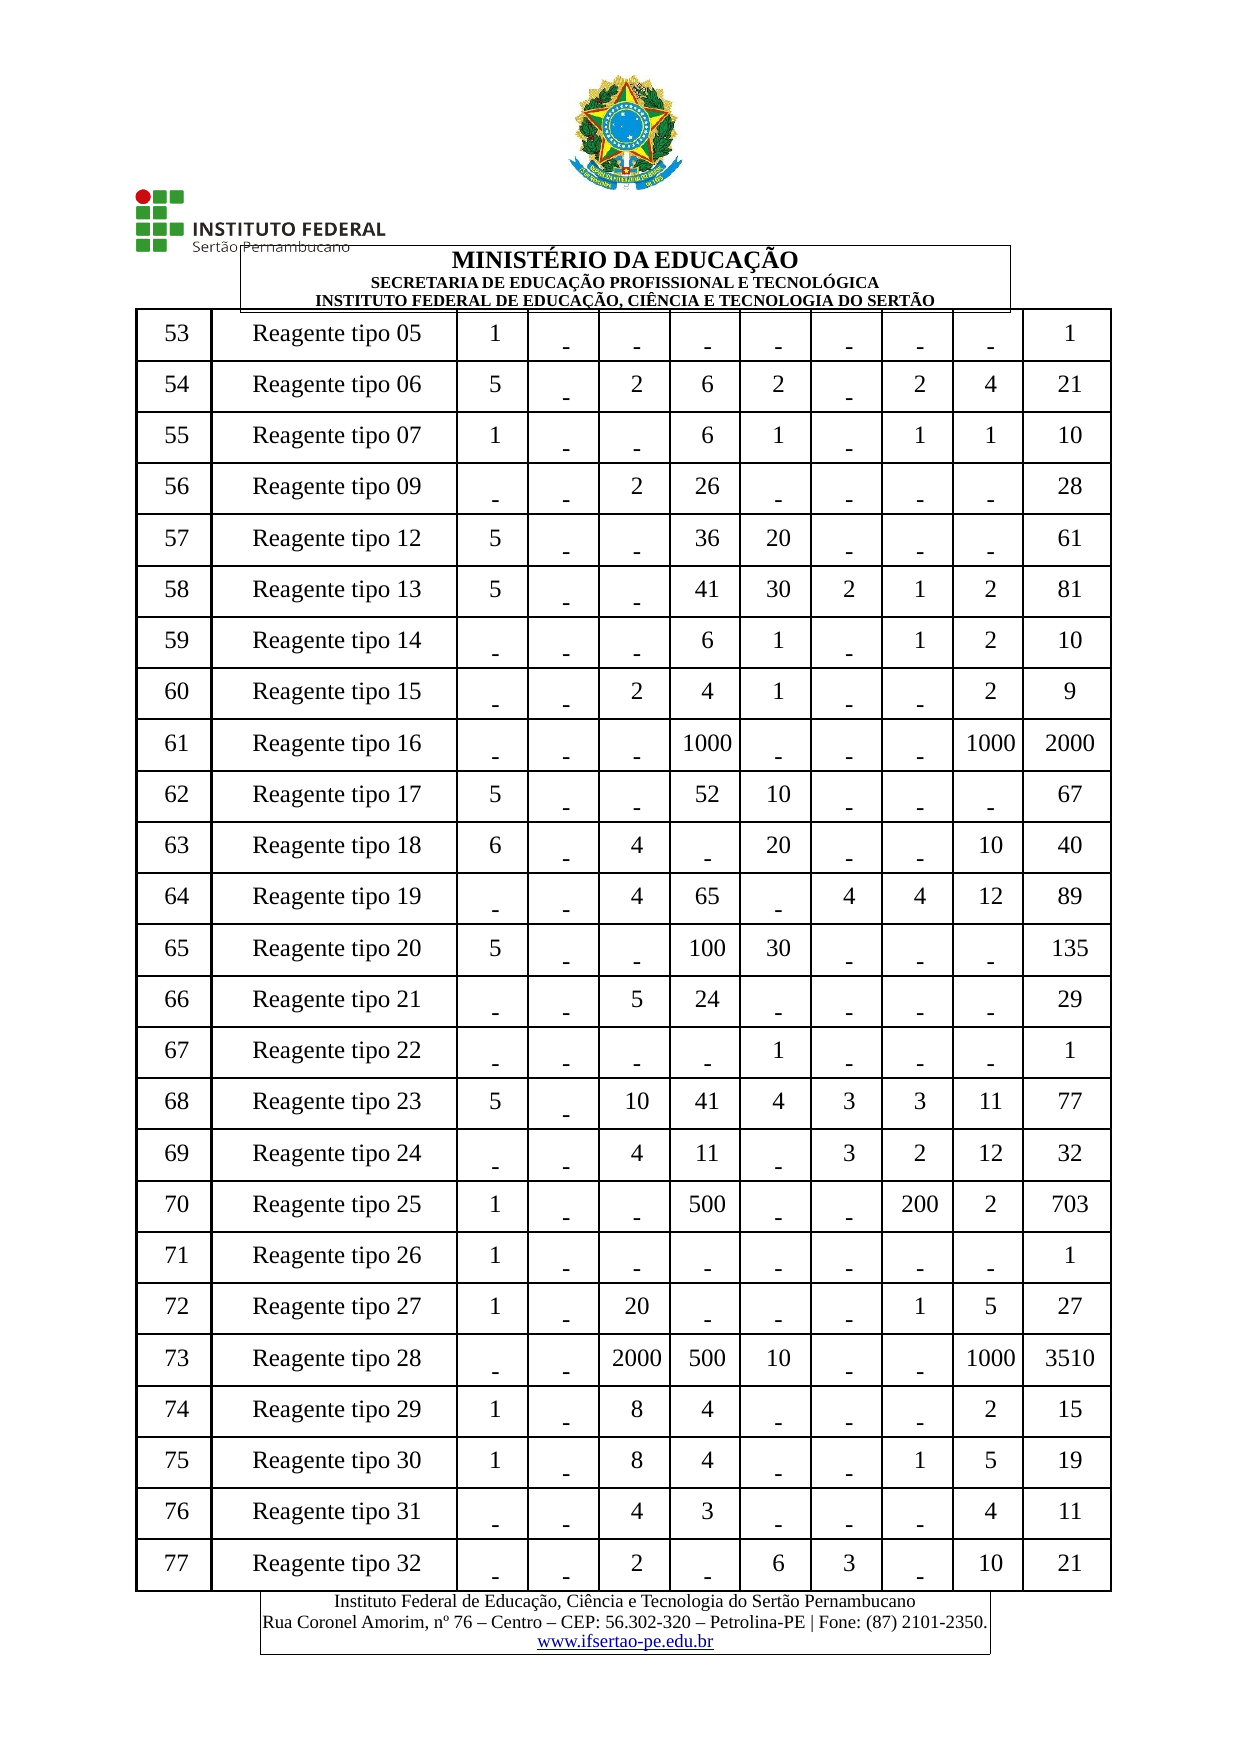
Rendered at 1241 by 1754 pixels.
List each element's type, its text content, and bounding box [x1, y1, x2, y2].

table_cell 1 [741, 669, 810, 718]
table_cell - [600, 310, 669, 359]
table_cell - [600, 515, 669, 564]
table_cell 2 [812, 567, 881, 616]
table_cell - [529, 1028, 598, 1077]
table_cell 5 [458, 925, 527, 974]
table_cell - [458, 618, 527, 667]
table_cell 69 [138, 1130, 210, 1179]
table_cell 4 [600, 1489, 669, 1538]
table_cell 1 [741, 413, 810, 462]
table_cell 1000 [671, 720, 739, 769]
table_cell - [741, 1233, 810, 1282]
table_cell - [883, 1028, 952, 1077]
table_cell - [883, 925, 952, 974]
table_cell 10 [1024, 413, 1110, 462]
table_cell 3510 [1024, 1335, 1110, 1384]
table_cell - [954, 1233, 1022, 1282]
table_cell 5 [458, 515, 527, 564]
table_cell - [741, 720, 810, 769]
table_cell - [529, 1130, 598, 1179]
table_cell - [812, 1182, 881, 1231]
table_cell 4 [812, 874, 881, 923]
table_cell 1 [741, 618, 810, 667]
picture [135, 189, 386, 252]
table_cell 74 [138, 1387, 210, 1436]
table_cell 56 [138, 464, 210, 513]
table_cell 6 [458, 823, 527, 872]
table_cell 70 [138, 1182, 210, 1231]
table_cell - [883, 1540, 952, 1589]
table_cell 2 [954, 618, 1022, 667]
table_cell - [529, 464, 598, 513]
table_cell 8 [600, 1387, 669, 1436]
table_cell - [600, 567, 669, 616]
picture [568, 75, 683, 190]
table_cell - [812, 618, 881, 667]
table_cell Reagente tipo 12 [213, 515, 456, 564]
table_cell 73 [138, 1335, 210, 1384]
table_cell 2 [600, 669, 669, 718]
table_cell - [529, 1489, 598, 1538]
table_cell 12 [954, 874, 1022, 923]
table_cell 58 [138, 567, 210, 616]
table_cell 500 [671, 1182, 739, 1231]
table_cell - [812, 362, 881, 411]
table_cell Reagente tipo 32 [213, 1540, 456, 1589]
table_cell - [529, 1335, 598, 1384]
table_cell 1 [883, 1284, 952, 1333]
table_cell 1 [458, 1284, 527, 1333]
table_cell Reagente tipo 06 [213, 362, 456, 411]
table_cell 20 [741, 823, 810, 872]
table_cell 11 [671, 1130, 739, 1179]
table_cell - [529, 1387, 598, 1436]
table_cell - [458, 669, 527, 718]
table_cell 6 [671, 618, 739, 667]
table_cell 72 [138, 1284, 210, 1333]
table_cell - [812, 1387, 881, 1436]
table_cell - [529, 977, 598, 1026]
table_cell - [529, 772, 598, 821]
table_cell 61 [1024, 515, 1110, 564]
table_cell Reagente tipo 13 [213, 567, 456, 616]
table_cell 5 [600, 977, 669, 1026]
table_cell Reagente tipo 24 [213, 1130, 456, 1179]
table_cell 4 [954, 1489, 1022, 1538]
table_cell - [600, 720, 669, 769]
table_cell 1 [458, 1182, 527, 1231]
table_cell 1 [458, 413, 527, 462]
table_cell 5 [954, 1438, 1022, 1487]
table_cell 89 [1024, 874, 1110, 923]
table_cell 77 [1024, 1079, 1110, 1128]
table_cell 19 [1024, 1438, 1110, 1487]
table_cell 4 [883, 874, 952, 923]
table_cell - [671, 1028, 739, 1077]
table_cell - [883, 1489, 952, 1538]
table_cell - [529, 1182, 598, 1231]
table_cell Reagente tipo 25 [213, 1182, 456, 1231]
table_cell 1000 [954, 1335, 1022, 1384]
table_cell 2 [883, 362, 952, 411]
table_cell - [529, 413, 598, 462]
table_cell 15 [1024, 1387, 1110, 1436]
table_cell 10 [1024, 618, 1110, 667]
table_cell 27 [1024, 1284, 1110, 1333]
table_cell 29 [1024, 977, 1110, 1026]
table_cell 68 [138, 1079, 210, 1128]
table_cell - [600, 413, 669, 462]
table_cell 10 [954, 1540, 1022, 1589]
table_cell 3 [883, 1079, 952, 1128]
table_cell 63 [138, 823, 210, 872]
table_cell 66 [138, 977, 210, 1026]
table_cell 71 [138, 1233, 210, 1282]
table_cell - [529, 618, 598, 667]
table_cell 65 [138, 925, 210, 974]
table_cell Reagente tipo 28 [213, 1335, 456, 1384]
table_cell - [954, 464, 1022, 513]
table_cell - [741, 1284, 810, 1333]
table_cell 65 [671, 874, 739, 923]
table_cell - [883, 977, 952, 1026]
table_cell 1 [954, 413, 1022, 462]
table_cell Reagente tipo 20 [213, 925, 456, 974]
table_cell 81 [1024, 567, 1110, 616]
table_cell 1 [1024, 1028, 1110, 1077]
table_cell - [883, 823, 952, 872]
table_cell - [529, 1438, 598, 1487]
table_cell 1 [458, 1233, 527, 1282]
table_cell - [812, 823, 881, 872]
table_cell - [529, 720, 598, 769]
table_cell 10 [741, 772, 810, 821]
table_cell 135 [1024, 925, 1110, 974]
table_cell - [529, 362, 598, 411]
table_cell 5 [954, 1284, 1022, 1333]
table_cell 2 [954, 1387, 1022, 1436]
table_cell 2 [954, 669, 1022, 718]
table_cell Reagente tipo 14 [213, 618, 456, 667]
table_cell 10 [741, 1335, 810, 1384]
table_cell 61 [138, 720, 210, 769]
table_cell 1 [458, 1438, 527, 1487]
table_cell - [812, 515, 881, 564]
table_cell 1 [741, 1028, 810, 1077]
table_cell - [529, 567, 598, 616]
table_cell 40 [1024, 823, 1110, 872]
table_cell Reagente tipo 27 [213, 1284, 456, 1333]
table_cell 21 [1024, 362, 1110, 411]
table_cell - [883, 669, 952, 718]
table_cell 11 [1024, 1489, 1110, 1538]
table_cell 2000 [1024, 720, 1110, 769]
table_cell - [741, 1387, 810, 1436]
table_cell 52 [671, 772, 739, 821]
table_cell Reagente tipo 16 [213, 720, 456, 769]
table_cell - [812, 1335, 881, 1384]
table_cell 9 [1024, 669, 1110, 718]
table_cell Reagente tipo 26 [213, 1233, 456, 1282]
table_cell 64 [138, 874, 210, 923]
table_cell 2 [954, 1182, 1022, 1231]
table_cell - [529, 823, 598, 872]
table_cell - [741, 1182, 810, 1231]
table_cell - [883, 515, 952, 564]
table_cell 3 [812, 1540, 881, 1589]
table_cell 1 [1024, 310, 1110, 359]
table_cell Reagente tipo 23 [213, 1079, 456, 1128]
table_cell - [954, 772, 1022, 821]
table_cell - [741, 1438, 810, 1487]
table_cell 41 [671, 567, 739, 616]
table_cell - [812, 1233, 881, 1282]
table_cell 41 [671, 1079, 739, 1128]
table_cell - [741, 1489, 810, 1538]
table_cell 4 [671, 1387, 739, 1436]
table_cell - [529, 925, 598, 974]
table_cell - [812, 413, 881, 462]
table_cell - [529, 515, 598, 564]
table_cell - [671, 1284, 739, 1333]
table_cell 62 [138, 772, 210, 821]
table_cell 60 [138, 669, 210, 718]
table_cell - [741, 977, 810, 1026]
table_cell 10 [600, 1079, 669, 1128]
table_cell 5 [458, 1079, 527, 1128]
table_cell - [529, 1079, 598, 1128]
table_cell 4 [600, 823, 669, 872]
table_cell - [458, 1540, 527, 1589]
table_cell - [883, 464, 952, 513]
table_cell 1 [1024, 1233, 1110, 1282]
table_cell 24 [671, 977, 739, 1026]
table_cell 5 [458, 362, 527, 411]
table_cell Reagente tipo 21 [213, 977, 456, 1026]
table_cell 2 [600, 362, 669, 411]
table_cell 3 [812, 1130, 881, 1179]
table_cell Reagente tipo 22 [213, 1028, 456, 1077]
table_cell - [812, 1284, 881, 1333]
table_cell 1 [883, 413, 952, 462]
table_cell - [458, 874, 527, 923]
table_cell 10 [954, 823, 1022, 872]
table_cell Reagente tipo 18 [213, 823, 456, 872]
table_cell 6 [671, 413, 739, 462]
table_cell 2 [600, 464, 669, 513]
table_cell - [812, 977, 881, 1026]
table_cell Reagente tipo 05 [213, 310, 456, 359]
table_cell 2 [883, 1130, 952, 1179]
table_cell - [600, 1028, 669, 1077]
table_cell - [671, 823, 739, 872]
table_cell 2000 [600, 1335, 669, 1384]
table_cell - [883, 720, 952, 769]
table_cell - [741, 310, 810, 359]
table_cell - [883, 310, 952, 359]
table_cell 1000 [954, 720, 1022, 769]
table_cell 4 [600, 874, 669, 923]
table_cell 32 [1024, 1130, 1110, 1179]
table_cell - [458, 977, 527, 1026]
table_cell - [600, 772, 669, 821]
table_cell 1 [883, 1438, 952, 1487]
table_cell - [458, 1028, 527, 1077]
table_cell 100 [671, 925, 739, 974]
table_cell - [812, 925, 881, 974]
table_cell 20 [600, 1284, 669, 1333]
table_cell 3 [812, 1079, 881, 1128]
table_cell 57 [138, 515, 210, 564]
table_cell 1 [458, 310, 527, 359]
table_cell - [600, 1233, 669, 1282]
table_cell 4 [600, 1130, 669, 1179]
table_cell 6 [741, 1540, 810, 1589]
table_cell - [812, 464, 881, 513]
table_cell - [812, 1438, 881, 1487]
table_cell - [812, 310, 881, 359]
table_cell 3 [671, 1489, 739, 1538]
table_cell - [529, 1233, 598, 1282]
table_cell - [458, 720, 527, 769]
table_cell 2 [954, 567, 1022, 616]
table_cell - [812, 1028, 881, 1077]
table_cell - [812, 669, 881, 718]
table_cell 200 [883, 1182, 952, 1231]
table_cell 4 [671, 1438, 739, 1487]
table_cell 54 [138, 362, 210, 411]
table_cell 1 [458, 1387, 527, 1436]
table_cell 2 [741, 362, 810, 411]
table_cell - [954, 1028, 1022, 1077]
table_cell 12 [954, 1130, 1022, 1179]
table_cell 21 [1024, 1540, 1110, 1589]
table_cell Reagente tipo 17 [213, 772, 456, 821]
table_cell 5 [458, 772, 527, 821]
table_cell Reagente tipo 15 [213, 669, 456, 718]
table_cell - [741, 874, 810, 923]
table_cell - [529, 310, 598, 359]
table_cell 67 [138, 1028, 210, 1077]
table_cell - [458, 464, 527, 513]
table_cell - [458, 1130, 527, 1179]
table_cell 2 [600, 1540, 669, 1589]
table_cell 76 [138, 1489, 210, 1538]
table_cell 26 [671, 464, 739, 513]
table_cell 77 [138, 1540, 210, 1589]
table_cell - [458, 1335, 527, 1384]
table_cell 75 [138, 1438, 210, 1487]
table_cell - [883, 1335, 952, 1384]
table_cell Reagente tipo 07 [213, 413, 456, 462]
table_cell - [741, 464, 810, 513]
table_cell - [671, 310, 739, 359]
table_cell - [812, 1489, 881, 1538]
table_cell - [671, 1233, 739, 1282]
table_cell - [529, 874, 598, 923]
table_cell Reagente tipo 19 [213, 874, 456, 923]
table_cell - [529, 1540, 598, 1589]
table_cell 55 [138, 413, 210, 462]
table_cell - [883, 772, 952, 821]
table_cell - [600, 618, 669, 667]
table_cell - [954, 310, 1022, 359]
table_cell 500 [671, 1335, 739, 1384]
table_cell - [529, 1284, 598, 1333]
table_cell 4 [954, 362, 1022, 411]
table_cell - [529, 669, 598, 718]
table_cell - [883, 1387, 952, 1436]
table_cell 53 [138, 310, 210, 359]
table_cell 1 [883, 618, 952, 667]
table_cell 5 [458, 567, 527, 616]
table_cell - [812, 772, 881, 821]
table_cell - [458, 1489, 527, 1538]
table_cell 30 [741, 567, 810, 616]
table_cell 8 [600, 1438, 669, 1487]
table_cell 20 [741, 515, 810, 564]
table_cell - [812, 720, 881, 769]
table_cell - [671, 1540, 739, 1589]
table_cell 703 [1024, 1182, 1110, 1231]
table_cell - [883, 1233, 952, 1282]
table_cell 1 [883, 567, 952, 616]
table_cell 36 [671, 515, 739, 564]
table_cell Reagente tipo 31 [213, 1489, 456, 1538]
table_cell 6 [671, 362, 739, 411]
table_cell 28 [1024, 464, 1110, 513]
table_cell 4 [671, 669, 739, 718]
table_cell 30 [741, 925, 810, 974]
table_cell - [954, 977, 1022, 1026]
table_cell - [741, 1130, 810, 1179]
table_cell Reagente tipo 09 [213, 464, 456, 513]
table_cell Reagente tipo 29 [213, 1387, 456, 1436]
table_cell 4 [741, 1079, 810, 1128]
table_cell - [600, 925, 669, 974]
table_cell 67 [1024, 772, 1110, 821]
table_cell Reagente tipo 30 [213, 1438, 456, 1487]
table_cell 59 [138, 618, 210, 667]
table_cell - [954, 515, 1022, 564]
table_cell - [954, 925, 1022, 974]
table_cell 11 [954, 1079, 1022, 1128]
table_cell - [600, 1182, 669, 1231]
